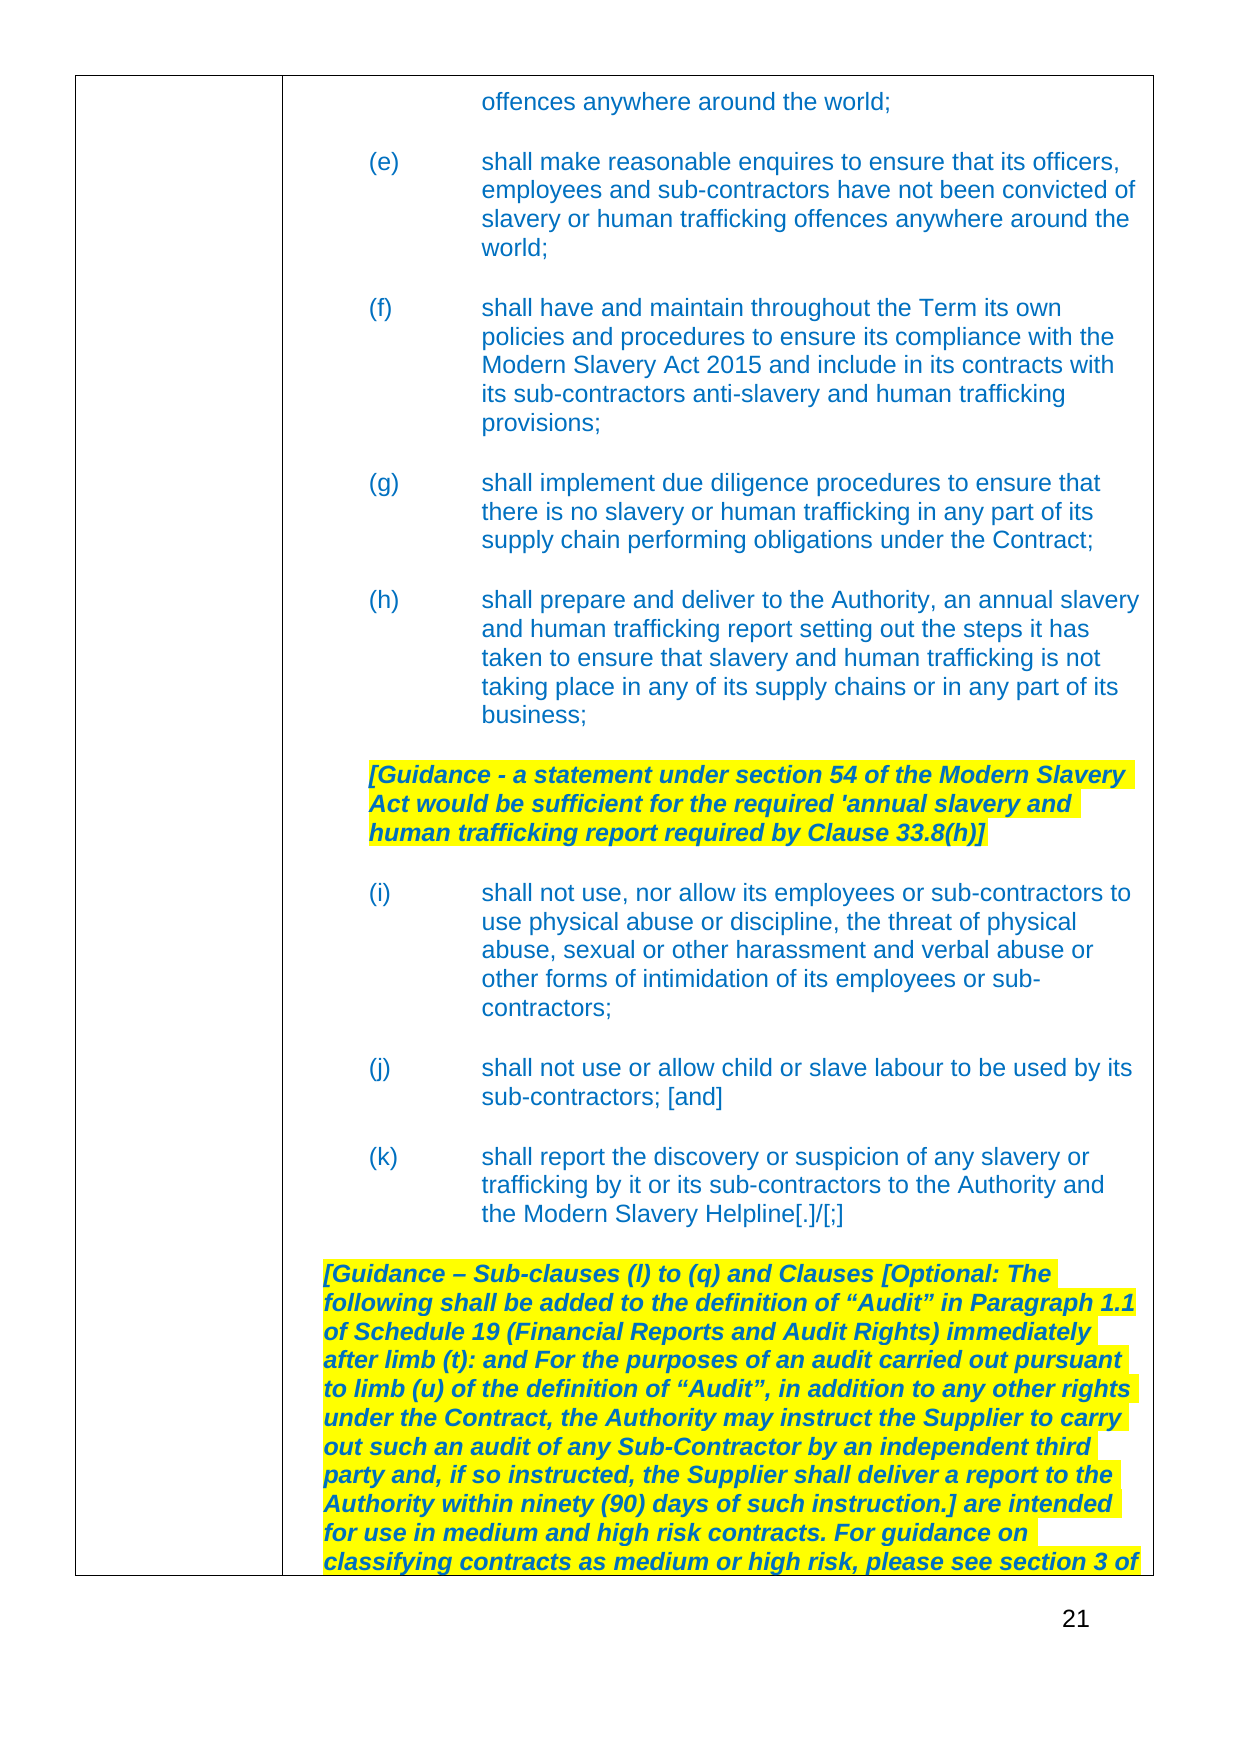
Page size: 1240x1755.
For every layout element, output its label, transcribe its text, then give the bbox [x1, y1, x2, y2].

table_cell A new Clause 33.8 for Modern Slavery has been inserted as follows: Modern Slavery 33.8 The Supplier: shall not use, nor allow its sub-contractors to use forced, bonded or involuntary prison labour; shall not require any Supplier Personnel or the personnel of any sub-contractors to lodge deposits or identity papers with their employer and shall be free to leave their employer after reasonable notice; warrants and represents that it has not been convicted of any slavery or human trafficking offences anywhere around the world; warrants that to the best of its knowledge it is not currently under investigation, inquiry or enforcement proceedings in relation to any allegation of slavery or human trafficking offences anywhere around the world; shall make reasonable enquires to ensure that its officers, employees and sub-contractors have not been convicted of slavery or human trafficking offences anywhere around the world; shall have and maintain throughout the Term its own policies and procedures to ensure its compliance with the Modern Slavery Act 2015 and include in its contracts with its sub-contractors anti-slavery and human trafficking provisions; shall implement due diligence procedures to ensure that there is no slavery or human trafficking in any part of its supply chain performing obligations under the Contract; shall prepare and deliver to the Authority, an annual slavery and human trafficking report setting out the steps it has taken to ensure that slavery and human trafficking is not taking place in any of its supply chains or in any part of its business; [Guidance - a statement under section 54 of the Modern Slavery Act would be sufficient for the required 'annual slavery and human trafficking report required by Clause 33.8(h)] shall not use, nor allow its employees or sub-contractors to use physical abuse or discipline, the threat of physical abuse, sexual or other harassment and verbal abuse or other forms of intimidation of its employees or sub-contractors; shall not use or allow child or slave labour to be used by its sub-contractors; [and] shall report the discovery or suspicion of any slavery or trafficking by it or its sub-contractors to the Authority and the Modern Slavery Helpline[.]/[;] [Guidance – Sub-clauses (l) to (q) and Clauses 33.9 and 33.10 are intended for use in medium and high risk contracts. For guidance on classifying contracts as medium or high risk, please see section 3 of the Modern Slavery Guidance attached to PPN 05/19 (Modern Slavery). Authorities should consider which requirements, including any additional requirements, are appropriate for their Contract.] [Optional: shall comply with any request by the Authority to complete the Modern Slavery Assessment Tool within sixty (60) days of such request; Guidance: If this sub-clause is included then also include the optional definition of Modern Slavery Assessment Tool in Schedule 1.] [Optional: shall, if the Supplier or the Authority identifies any occurrence of modern slavery connected to this Contract, comply with any request of the Authority to follow the Rectification Plan Process to submit a remedial action plan which follows the form set out in Annex D of the guidance Tackling Modern Slavery in Government Supply Chains, which can be found at: https://assets.publishing.service.gov.uk/government/uploads/system/uploads/attachment_data/file/830150/September_2019_Modern_Slavery_Guidance.pdf and such remedial action plan shall be deemed to be a Rectification Plan;]] [Optional: shall comply with any request by the Authority to provide a Supply Chain Map within fourteen (14) days of such request; Guidance: If this sub-clause is included then also include the optional definition of Supply Chain Map in Schedule 1.] [Optional: shall comply with any request by the Authority to provide a copy of any reports of any sub-contractor regarding any or all of workforce conditions, working or employment practices and recruitment practices within fourteen (14) days of such request;] [Optional: shall carry out due diligence to ensure workers in its business and its supply chains are not paying illegal or exploitative recruitment fees to secure employment, and where these fees are uncovered shall ensure that workers are remedied;] [and] [Optional: shall report the discovery or suspicion of any slavery, forced labour, child labour, involuntary prison labour or labour rights abuses in its operations and supply chains to the Authority and relevant national or local law enforcement agencies.] [283, 76, 1153, 1575]
table_cell [76, 76, 282, 1575]
